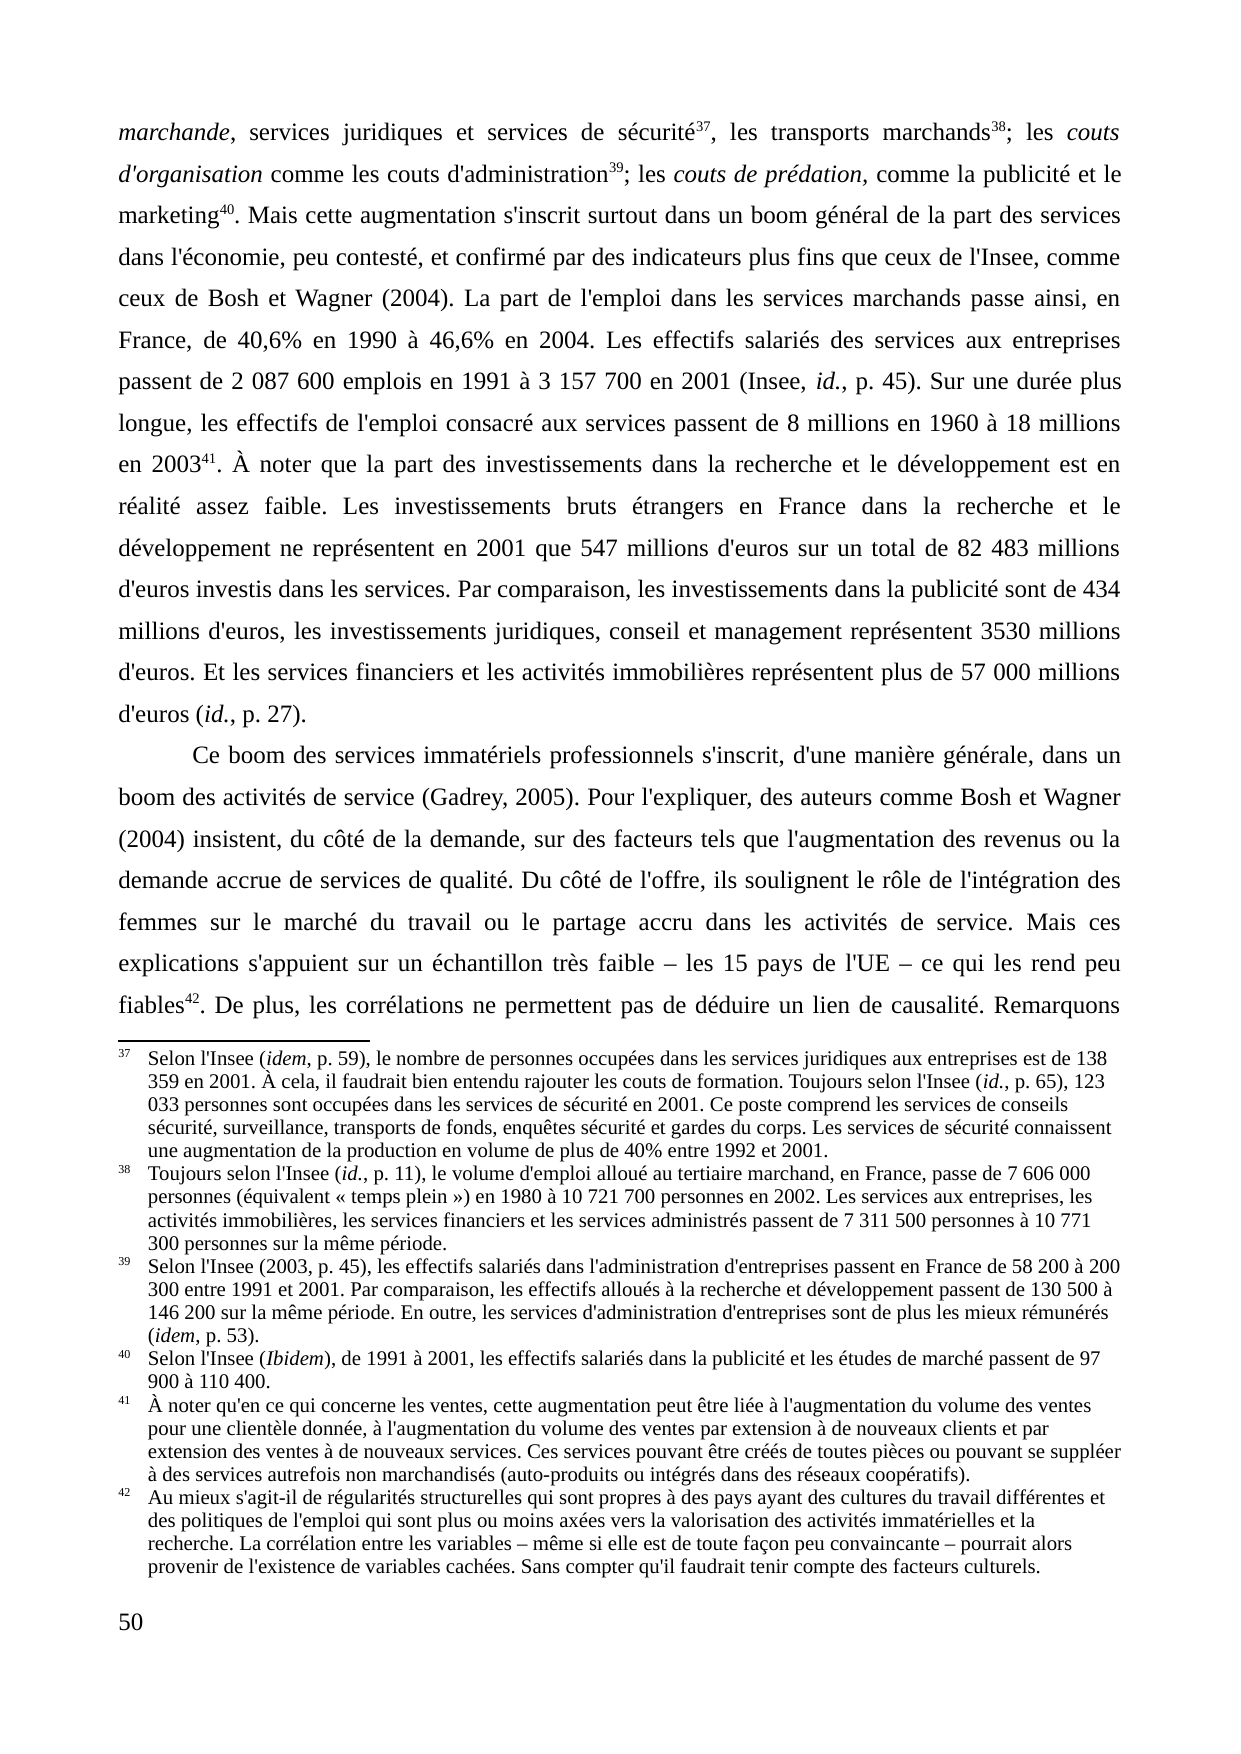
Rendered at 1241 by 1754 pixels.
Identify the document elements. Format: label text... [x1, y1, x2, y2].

text Selon l'Insee (2003, p. 45), les effectifs salariés dans l'administration d'entreprises passent en France de 58 200 à 200 300 entre 1991 et 2001. Par comparaison, les effectifs alloués à la recherche et développement passent de 130 500 à 146 200 sur la même période. En outre, les services d'administration d'entreprises sont de plus les mieux rémunérés (idem, p. 53). [118, 1255, 1122, 1347]
text Selon l'Insee (Ibidem), de 1991 à 2001, les effectifs salariés dans la publicité et les études de marché passent de 97 900 à 110 400. [118, 1347, 1122, 1393]
text marchande, services juridiques et services de sécurité, les transports marchands; les couts d'organisation comme les couts d'administration; les couts de prédation, comme la publicité et le marketing. Mais cette augmentation s'inscrit surtout dans un boom général de la part des services dans l'économie, peu contesté, et confirmé par des indicateurs plus fins que ceux de l'Insee, comme ceux de Bosh et Wagner (2004). La part de l'emploi dans les services marchands passe ainsi, en France, de 40,6% en 1990 à 46,6% en 2004. Les effectifs salariés des services aux entreprises passent de 2 087 600 emplois en 1991 à 3 157 700 en 2001 (Insee, id., p. 45). Sur une durée plus longue, les effectifs de l'emploi consacré aux services passent de 8 millions en 1960 à 18 millions en 2003. À noter que la part des investissements dans la recherche et le développement est en réalité assez faible. Les investissements bruts étrangers en France dans la recherche et le développement ne représentent en 2001 que 547 millions d'euros sur un total de 82 483 millions d'euros investis dans les services. Par comparaison, les investissements dans la publicité sont de 434 millions d'euros, les investissements juridiques, conseil et management représentent 3530 millions d'euros. Et les services financiers et les activités immobilières représentent plus de 57 000 millions d'euros (id., p. 27). [118, 118, 1122, 728]
text Au mieux s'agit-il de régularités structurelles qui sont propres à des pays ayant des cultures du travail différentes et des politiques de l'emploi qui sont plus ou moins axées vers la valorisation des activités immatérielles et la recherche. La corrélation entre les variables – même si elle est de toute façon peu convaincante – pourrait alors provenir de l'existence de variables cachées. Sans compter qu'il faudrait tenir compte des facteurs culturels. [118, 1486, 1122, 1578]
text Ce boom des services immatériels professionnels s'inscrit, d'une manière générale, dans un boom des activités de service (Gadrey, 2005). Pour l'expliquer, des auteurs comme Bosh et Wagner (2004) insistent, du côté de la demande, sur des facteurs tels que l'augmentation des revenus ou la demande accrue de services de qualité. Du côté de l'offre, ils soulignent le rôle de l'intégration des femmes sur le marché du travail ou le partage accru dans les activités de service. Mais ces explications s'appuient sur un échantillon très faible – les 15 pays de l'UE – ce qui les rend peu fiables. De plus, les corrélations ne permettent pas de déduire un lien de causalité. Remarquons [118, 742, 1122, 1019]
text Toujours selon l'Insee (id., p. 11), le volume d'emploi alloué au tertiaire marchand, en France, passe de 7 606 000 personnes (équivalent « temps plein ») en 1980 à 10 721 700 personnes en 2002. Les services aux entreprises, les activités immobilières, les services financiers et les services administrés passent de 7 311 500 personnes à 10 771 300 personnes sur la même période. [118, 1162, 1122, 1255]
text Selon l'Insee (idem, p. 59), le nombre de personnes occupées dans les services juridiques aux entreprises est de 138 359 en 2001. À cela, il faudrait bien entendu rajouter les couts de formation. Toujours selon l'Insee (id., p. 65), 123 033 personnes sont occupées dans les services de sécurité en 2001. Ce poste comprend les services de conseils sécurité, surveillance, transports de fonds, enquêtes sécurité et gardes du corps. Les services de sécurité connaissent une augmentation de la production en volume de plus de 40% entre 1992 et 2001. [118, 1047, 1122, 1162]
text À noter qu'en ce qui concerne les ventes, cette augmentation peut être liée à l'augmentation du volume des ventes pour une clientèle donnée, à l'augmentation du volume des ventes par extension à de nouveaux clients et par extension des ventes à de nouveaux services. Ces services pouvant être créés de toutes pièces ou pouvant se suppléer à des services autrefois non marchandisés (auto-produits ou intégrés dans des réseaux coopératifs). [118, 1393, 1122, 1486]
